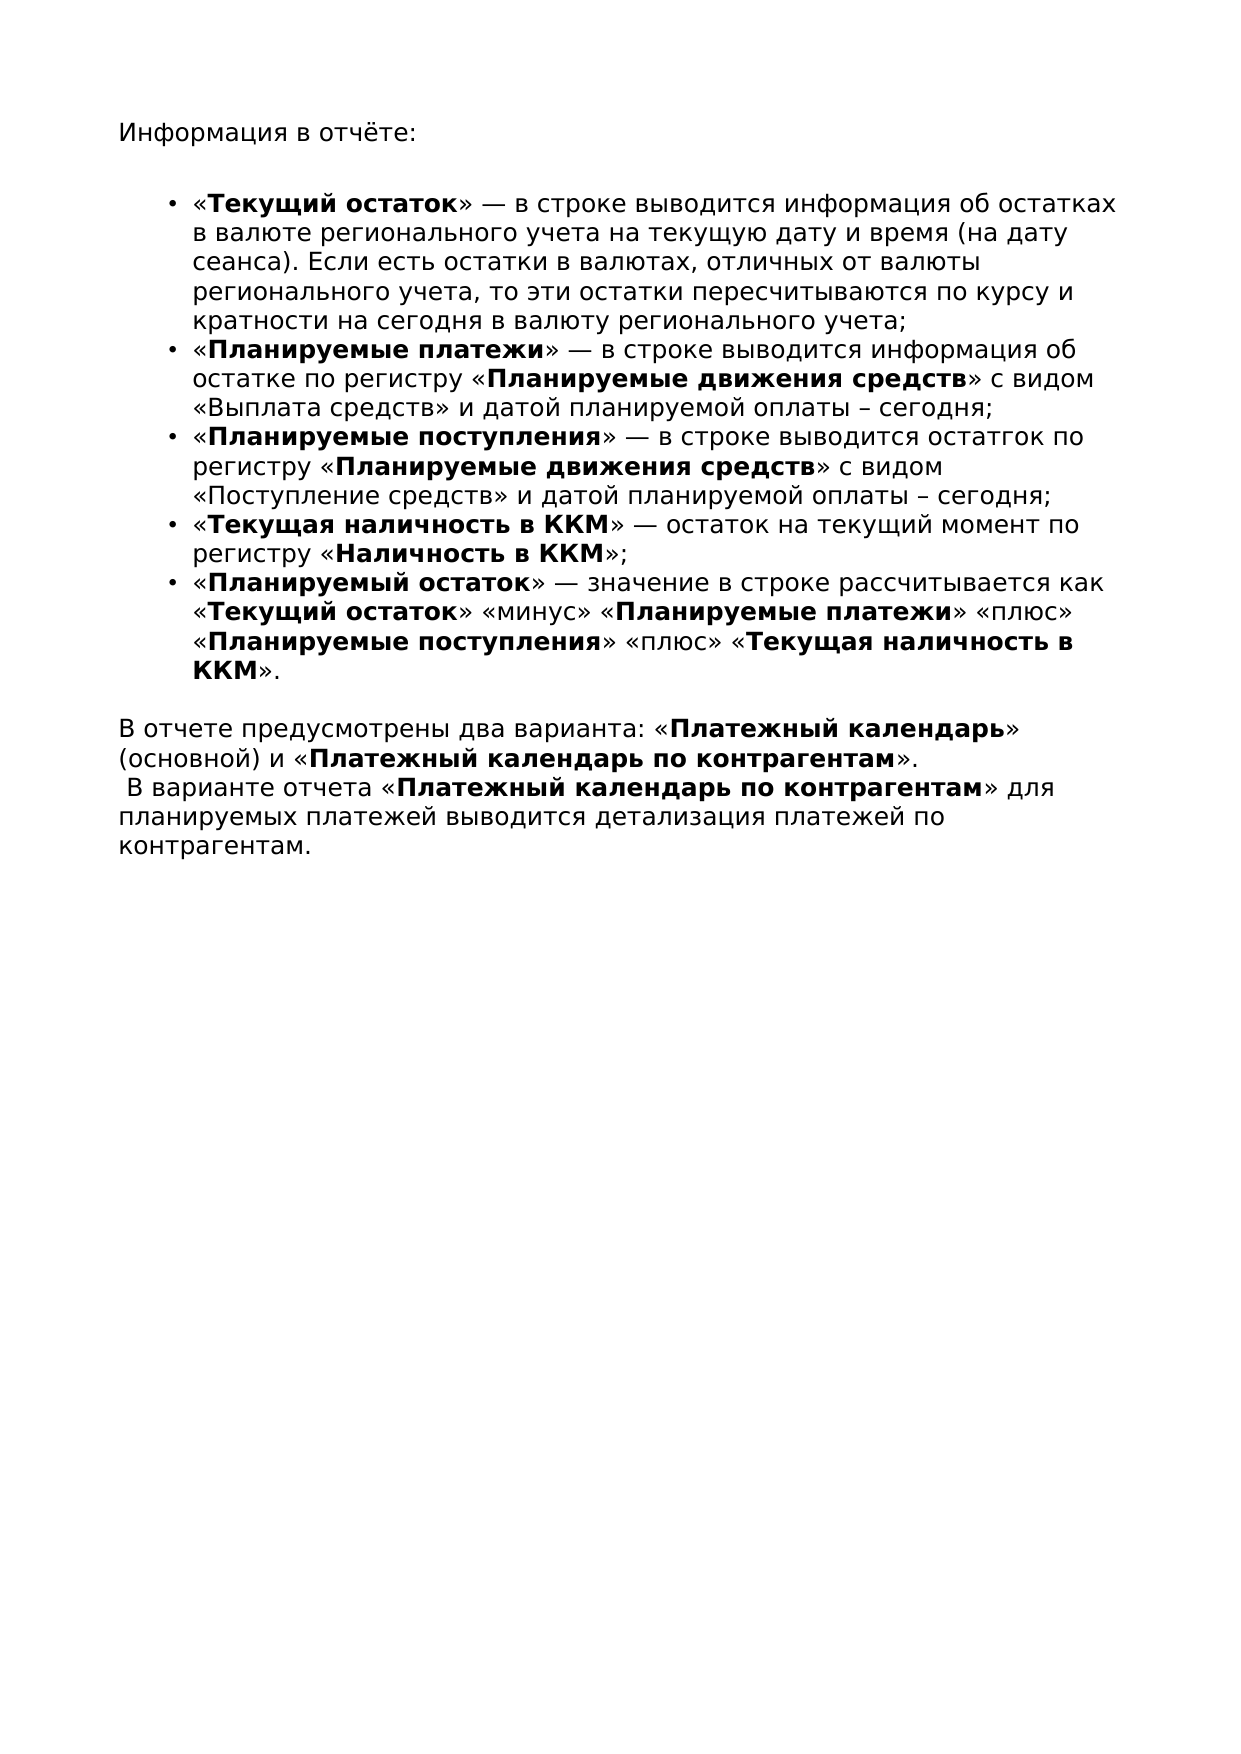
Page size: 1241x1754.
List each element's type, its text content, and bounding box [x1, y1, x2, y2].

text Информация в отчёте: [118, 118, 1122, 147]
list «Планируемые платежи» — в строке выводится информация об остатке по регистру «Планируемые движения средств» с видом «Выплата средств» и датой планируемой оплаты – сегодня; [177, 335, 1122, 423]
list «Текущая наличность в ККМ» — остаток на текущий момент по регистру «Наличность в ККМ»; [177, 510, 1122, 568]
list «Планируемые поступления» — в строке выводится остатгок по регистру «Планируемые движения средств» с видом «Поступление средств» и датой планируемой оплаты – сегодня; [177, 423, 1122, 510]
text В отчете предусмотрены два варианта: «Платежный календарь» (основной) и «Платежный календарь по контрагентам». В варианте отчета «Платежный календарь по контрагентам» для планируемых платежей выводится детализация платежей по контрагентам. [118, 714, 1122, 860]
list «Планируемый остаток» — значение в строке рассчитывается как «Текущий остаток» «минус» «Планируемые платежи» «плюс» «Планируемые поступления» «плюс» «Текущая наличность в ККМ». [177, 568, 1122, 685]
list «Текущий остаток» — в строке выводится информация об остатках в валюте регионального учета на текущую дату и время (на дату сеанса). Если есть остатки в валютах, отличных от валюты регионального учета, то эти остатки пересчитываются по курсу и кратности на сегодня в валюту регионального учета; [177, 189, 1122, 335]
